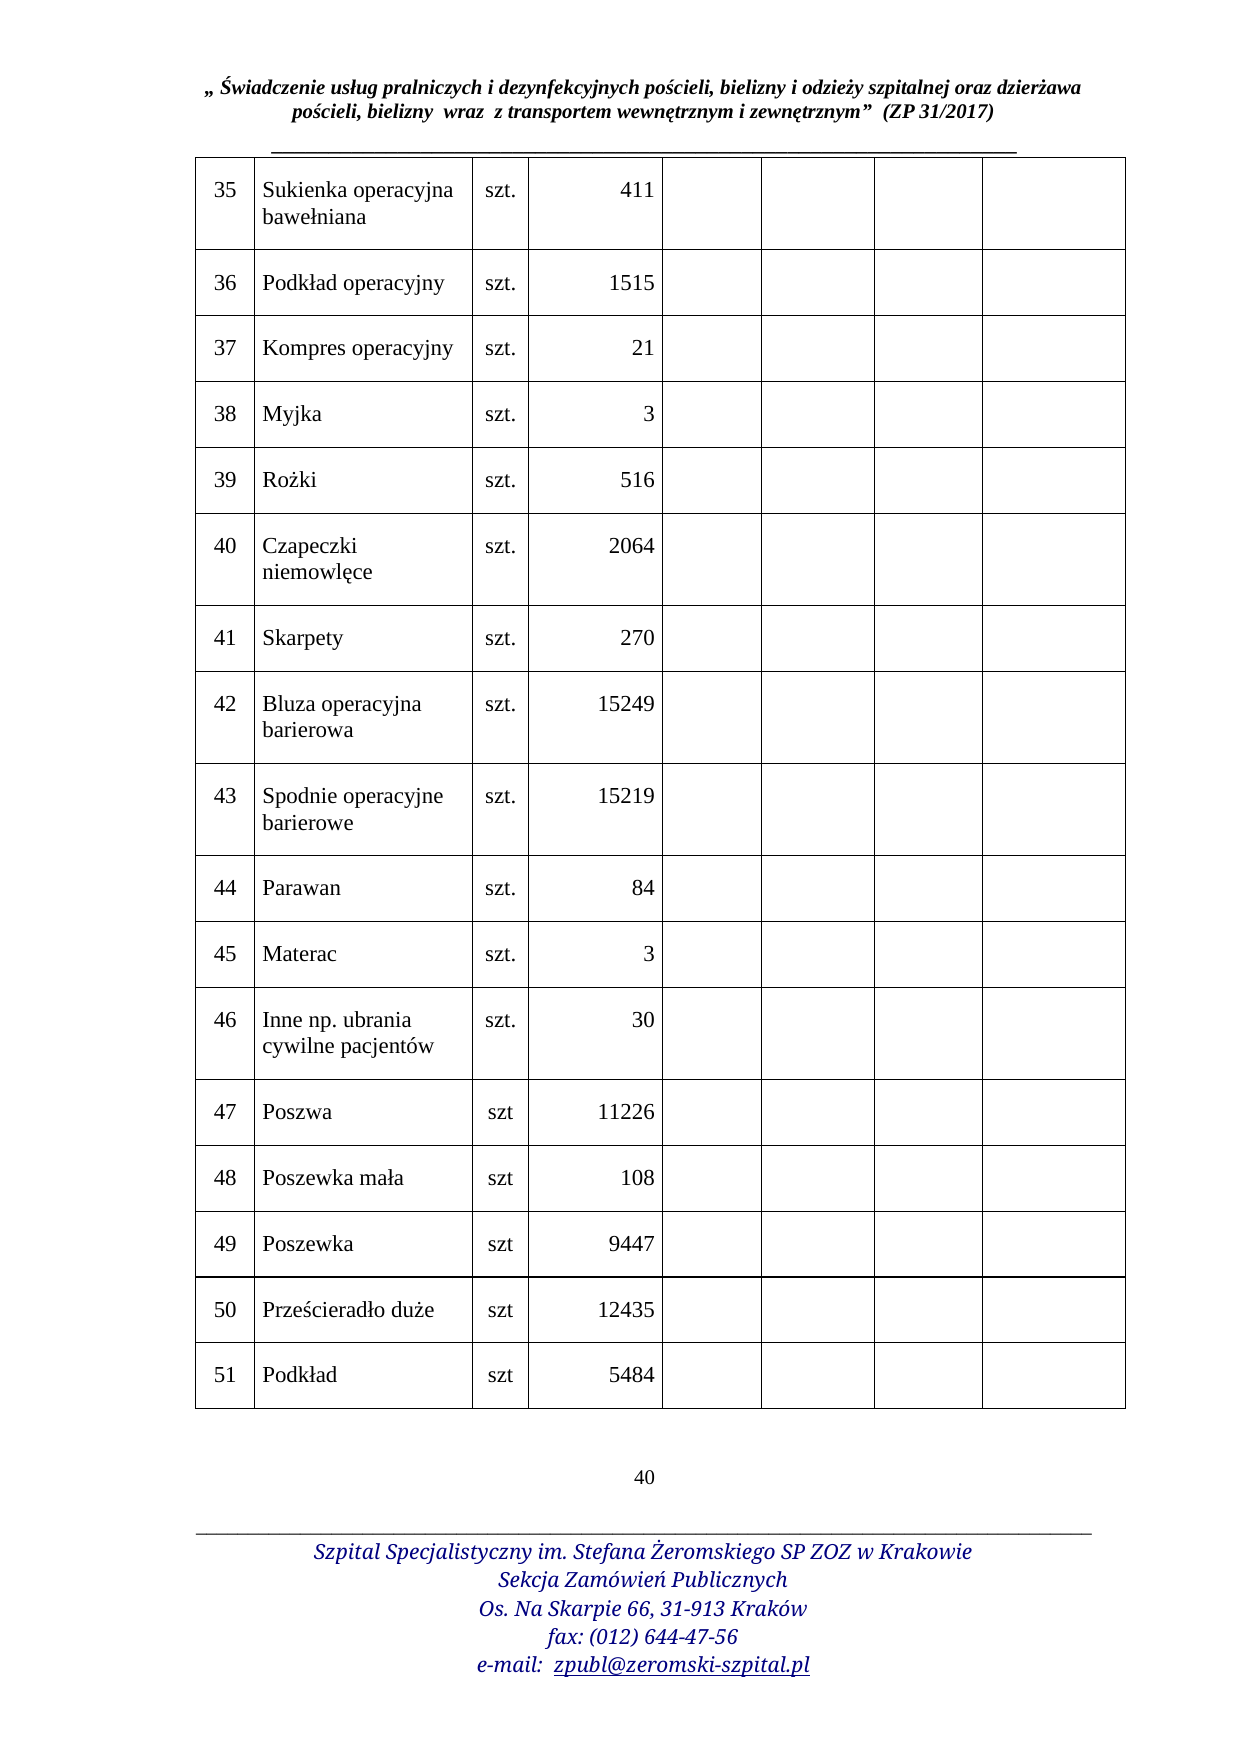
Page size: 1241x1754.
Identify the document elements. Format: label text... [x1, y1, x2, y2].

table_cell [875, 672, 982, 763]
table_cell szt. [473, 316, 528, 381]
table_cell [663, 1278, 761, 1342]
table_cell Inne np. ubrania cywilne pacjentów [255, 988, 472, 1079]
table_cell Prześcieradło duże [255, 1278, 472, 1342]
table_cell [762, 1278, 874, 1342]
table_cell [762, 382, 874, 447]
table_cell Czapeczki niemowlęce [255, 514, 472, 605]
table_cell 270 [529, 606, 662, 671]
table_cell 411 [529, 158, 662, 249]
table_cell [762, 672, 874, 763]
table_cell Spodnie operacyjne barierowe [255, 764, 472, 855]
table_cell 5484 [529, 1343, 662, 1408]
table_cell szt [473, 1278, 528, 1342]
table_cell 84 [529, 856, 662, 921]
table_cell szt. [473, 672, 528, 763]
table_cell [875, 1146, 982, 1211]
table_cell szt. [473, 448, 528, 513]
table_cell [983, 1278, 1125, 1342]
table_cell Poszewka mała [255, 1146, 472, 1211]
table_cell [875, 856, 982, 921]
table_cell 2064 [529, 514, 662, 605]
table_cell 15249 [529, 672, 662, 763]
table_cell 43 [196, 764, 254, 855]
table_cell szt. [473, 514, 528, 605]
table_cell Kompres operacyjny [255, 316, 472, 381]
table_cell [875, 514, 982, 605]
table_cell 3 [529, 382, 662, 447]
table_cell [762, 1212, 874, 1276]
table_cell [875, 922, 982, 987]
table_cell [663, 1343, 761, 1408]
table_cell [875, 250, 982, 315]
table_cell 516 [529, 448, 662, 513]
table_cell 44 [196, 856, 254, 921]
table_cell 30 [529, 988, 662, 1079]
table_cell szt [473, 1212, 528, 1276]
table_cell [875, 382, 982, 447]
table_cell 35 [196, 158, 254, 249]
table_cell 39 [196, 448, 254, 513]
table_cell Rożki [255, 448, 472, 513]
table_cell [663, 764, 761, 855]
table_cell Podkład [255, 1343, 472, 1408]
table_cell [983, 856, 1125, 921]
table_cell [762, 606, 874, 671]
table_cell [663, 672, 761, 763]
table_cell Sukienka operacyjna bawełniana [255, 158, 472, 249]
table_cell 11226 [529, 1080, 662, 1145]
table_cell [762, 988, 874, 1079]
table_cell [983, 1146, 1125, 1211]
table_cell [983, 448, 1125, 513]
table_cell [983, 1080, 1125, 1145]
table_cell [983, 672, 1125, 763]
table_cell [983, 158, 1125, 249]
table_cell 50 [196, 1278, 254, 1342]
table_cell [983, 764, 1125, 855]
table_cell [762, 158, 874, 249]
table_cell [875, 316, 982, 381]
table_cell szt [473, 1080, 528, 1145]
table_cell [663, 448, 761, 513]
table_cell szt. [473, 158, 528, 249]
table_cell [875, 606, 982, 671]
table_cell [762, 1343, 874, 1408]
table_cell 49 [196, 1212, 254, 1276]
table_cell [983, 922, 1125, 987]
table_cell Skarpety [255, 606, 472, 671]
table_cell [983, 514, 1125, 605]
table_cell [663, 1212, 761, 1276]
table_cell 42 [196, 672, 254, 763]
table_cell [762, 250, 874, 315]
table_cell 41 [196, 606, 254, 671]
table_cell szt. [473, 988, 528, 1079]
table_cell [663, 1080, 761, 1145]
table_cell 1515 [529, 250, 662, 315]
table_cell [663, 606, 761, 671]
table_cell [762, 856, 874, 921]
table_cell 108 [529, 1146, 662, 1211]
table_cell [983, 606, 1125, 671]
table_cell szt. [473, 764, 528, 855]
table_cell 9447 [529, 1212, 662, 1276]
table_cell szt. [473, 606, 528, 671]
table_cell 48 [196, 1146, 254, 1211]
table_cell [875, 988, 982, 1079]
table_cell 46 [196, 988, 254, 1079]
table_cell 51 [196, 1343, 254, 1408]
table_cell [663, 158, 761, 249]
table_cell [983, 316, 1125, 381]
table_cell [875, 1278, 982, 1342]
table_cell [663, 1146, 761, 1211]
table_cell [762, 514, 874, 605]
table_cell Parawan [255, 856, 472, 921]
table_cell 40 [196, 514, 254, 605]
table_cell [875, 1212, 982, 1276]
table_cell Podkład operacyjny [255, 250, 472, 315]
table_cell [663, 856, 761, 921]
table_cell szt. [473, 250, 528, 315]
table_cell [983, 250, 1125, 315]
table_cell [663, 382, 761, 447]
table_cell [875, 448, 982, 513]
table_cell [762, 764, 874, 855]
table_cell szt. [473, 922, 528, 987]
table_cell [983, 382, 1125, 447]
table_cell [762, 1080, 874, 1145]
table_cell 36 [196, 250, 254, 315]
table_cell 21 [529, 316, 662, 381]
table_cell 12435 [529, 1278, 662, 1342]
table_cell [762, 448, 874, 513]
table_cell szt [473, 1343, 528, 1408]
table_cell [762, 922, 874, 987]
table_cell [762, 1146, 874, 1211]
table_cell 45 [196, 922, 254, 987]
table_cell szt [473, 1146, 528, 1211]
table_cell 15219 [529, 764, 662, 855]
table_cell [983, 1212, 1125, 1276]
table_cell [983, 988, 1125, 1079]
table_cell 37 [196, 316, 254, 381]
table_cell szt. [473, 856, 528, 921]
table_cell 3 [529, 922, 662, 987]
table_cell Poszewka [255, 1212, 472, 1276]
table_cell [762, 316, 874, 381]
table_cell Myjka [255, 382, 472, 447]
table_cell [663, 514, 761, 605]
table_cell 38 [196, 382, 254, 447]
table_cell 47 [196, 1080, 254, 1145]
table_cell [663, 922, 761, 987]
table_cell Poszwa [255, 1080, 472, 1145]
table_cell [875, 158, 982, 249]
table_cell [663, 988, 761, 1079]
table_cell [663, 250, 761, 315]
table_cell [875, 1080, 982, 1145]
table_cell [875, 764, 982, 855]
table_cell Materac [255, 922, 472, 987]
table_cell szt. [473, 382, 528, 447]
table_cell [983, 1343, 1125, 1408]
table_cell [663, 316, 761, 381]
table_cell [875, 1343, 982, 1408]
table_cell Bluza operacyjna barierowa [255, 672, 472, 763]
